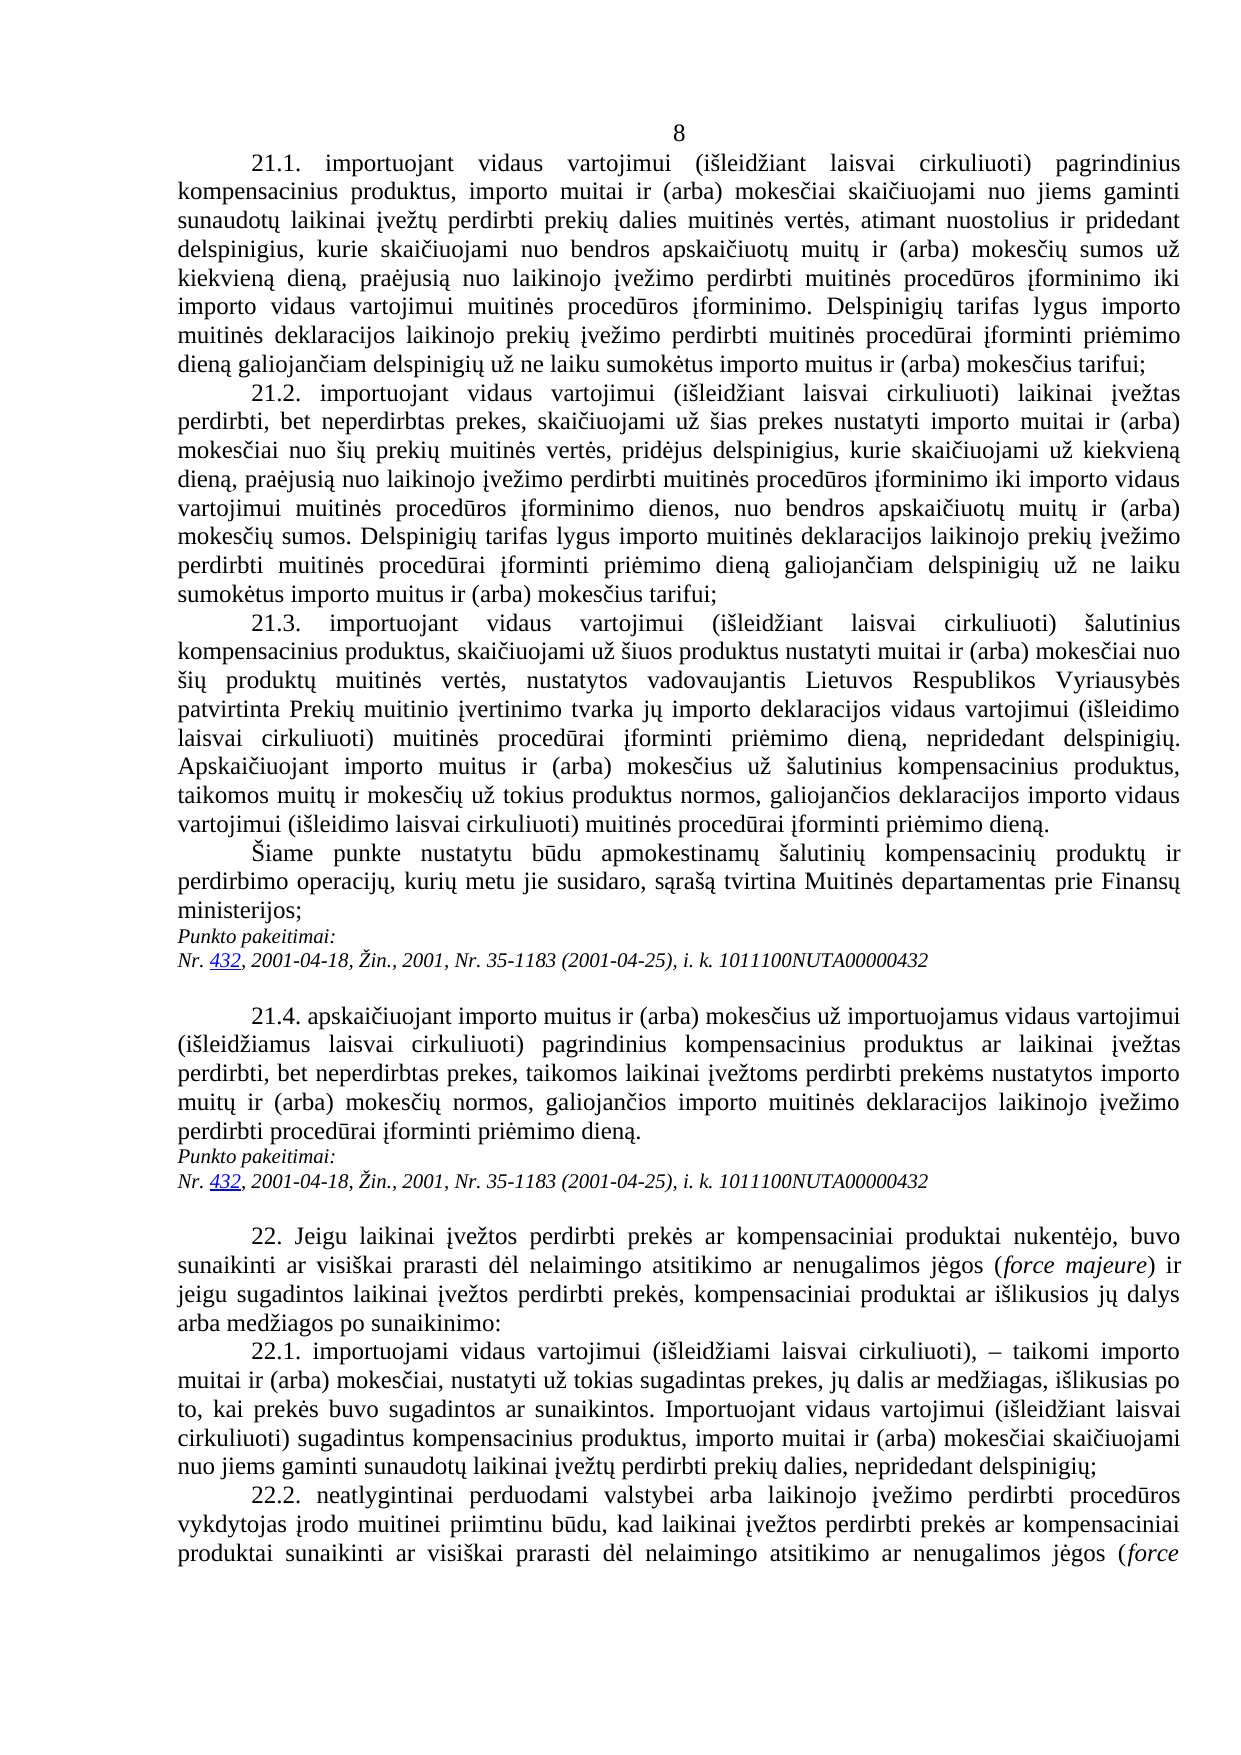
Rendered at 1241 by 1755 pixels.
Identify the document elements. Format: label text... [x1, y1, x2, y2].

text 21.4. apskaičiuojant importo muitus ir (arba) mokesčius už importuojamus vidaus vartojimui (išleidžiamus laisvai cirkuliuoti) pagrindinius kompensacinius produktus ar laikinai įvežtas perdirbti, bet neperdirbtas prekes, taikomos laikinai įvežtoms perdirbti prekėms nustatytos importo muitų ir (arba) mokesčių normos, galiojančios importo muitinės deklaracijos laikinojo įvežimo perdirbti procedūrai įforminti priėmimo dieną. [177, 1001, 1181, 1144]
text Punkto pakeitimai: [177, 1144, 1181, 1168]
text Šiame punkte nustatytu būdu apmokestinamų šalutinių kompensacinių produktų ir perdirbimo operacijų, kurių metu jie susidaro, sąrašą tvirtina Muitinės departamentas prie Finansų ministerijos; [177, 838, 1181, 924]
text 21.3. importuojant vidaus vartojimui (išleidžiant laisvai cirkuliuoti) šalutinius kompensacinius produktus, skaičiuojami už šiuos produktus nustatyti muitai ir (arba) mokesčiai nuo šių produktų muitinės vertės, nustatytos vadovaujantis Lietuvos Respublikos Vyriausybės patvirtinta Prekių muitinio įvertinimo tvarka jų importo deklaracijos vidaus vartojimui (išleidimo laisvai cirkuliuoti) muitinės procedūrai įforminti priėmimo dieną, nepridedant delspinigių. Apskaičiuojant importo muitus ir (arba) mokesčius už šalutinius kompensacinius produktus, taikomos muitų ir mokesčių už tokius produktus normos, galiojančios deklaracijos importo vidaus vartojimui (išleidimo laisvai cirkuliuoti) muitinės procedūrai įforminti priėmimo dieną. [177, 608, 1181, 838]
text 22.1. importuojami vidaus vartojimui (išleidžiami laisvai cirkuliuoti), – taikomi importo muitai ir (arba) mokesčiai, nustatyti už tokias sugadintas prekes, jų dalis ar medžiagas, išlikusias po to, kai prekės buvo sugadintos ar sunaikintos. Importuojant vidaus vartojimui (išleidžiant laisvai cirkuliuoti) sugadintus kompensacinius produktus, importo muitai ir (arba) mokesčiai skaičiuojami nuo jiems gaminti sunaudotų laikinai įvežtų perdirbti prekių dalies, nepridedant delspinigių; [177, 1336, 1181, 1480]
text Nr. 432, 2001-04-18, Žin., 2001, Nr. 35-1183 (2001-04-25), i. k. 1011100NUTA00000432 [177, 948, 1181, 972]
text 21.1. importuojant vidaus vartojimui (išleidžiant laisvai cirkuliuoti) pagrindinius kompensacinius produktus, importo muitai ir (arba) mokesčiai skaičiuojami nuo jiems gaminti sunaudotų laikinai įvežtų perdirbti prekių dalies muitinės vertės, atimant nuostolius ir pridedant delspinigius, kurie skaičiuojami nuo bendros apskaičiuotų muitų ir (arba) mokesčių sumos už kiekvieną dieną, praėjusią nuo laikinojo įvežimo perdirbti muitinės procedūros įforminimo iki importo vidaus vartojimui muitinės procedūros įforminimo. Delspinigių tarifas lygus importo muitinės deklaracijos laikinojo prekių įvežimo perdirbti muitinės procedūrai įforminti priėmimo dieną galiojančiam delspinigių už ne laiku sumokėtus importo muitus ir (arba) mokesčius tarifui; [177, 148, 1181, 378]
text 21.2. importuojant vidaus vartojimui (išleidžiant laisvai cirkuliuoti) laikinai įvežtas perdirbti, bet neperdirbtas prekes, skaičiuojami už šias prekes nustatyti importo muitai ir (arba) mokesčiai nuo šių prekių muitinės vertės, pridėjus delspinigius, kurie skaičiuojami už kiekvieną dieną, praėjusią nuo laikinojo įvežimo perdirbti muitinės procedūros įforminimo iki importo vidaus vartojimui muitinės procedūros įforminimo dienos, nuo bendros apskaičiuotų muitų ir (arba) mokesčių sumos. Delspinigių tarifas lygus importo muitinės deklaracijos laikinojo prekių įvežimo perdirbti muitinės procedūrai įforminti priėmimo dieną galiojančiam delspinigių už ne laiku sumokėtus importo muitus ir (arba) mokesčius tarifui; [177, 378, 1181, 608]
text 22.2. neatlygintinai perduodami valstybei arba laikinojo įvežimo perdirbti procedūros vykdytojas įrodo muitinei priimtinu būdu, kad laikinai įvežtos perdirbti prekės ar kompensaciniai produktai sunaikinti ar visiškai prarasti dėl nelaimingo atsitikimo ar nenugalimos jėgos (force [177, 1480, 1181, 1566]
text 22. Jeigu laikinai įvežtos perdirbti prekės ar kompensaciniai produktai nukentėjo, buvo sunaikinti ar visiškai prarasti dėl nelaimingo atsitikimo ar nenugalimos jėgos (force majeure) ir jeigu sugadintos laikinai įvežtos perdirbti prekės, kompensaciniai produktai ar išlikusios jų dalys arba medžiagos po sunaikinimo: [177, 1221, 1181, 1336]
text Punkto pakeitimai: [177, 924, 1181, 948]
text Nr. 432, 2001-04-18, Žin., 2001, Nr. 35-1183 (2001-04-25), i. k. 1011100NUTA00000432 [177, 1168, 1181, 1193]
